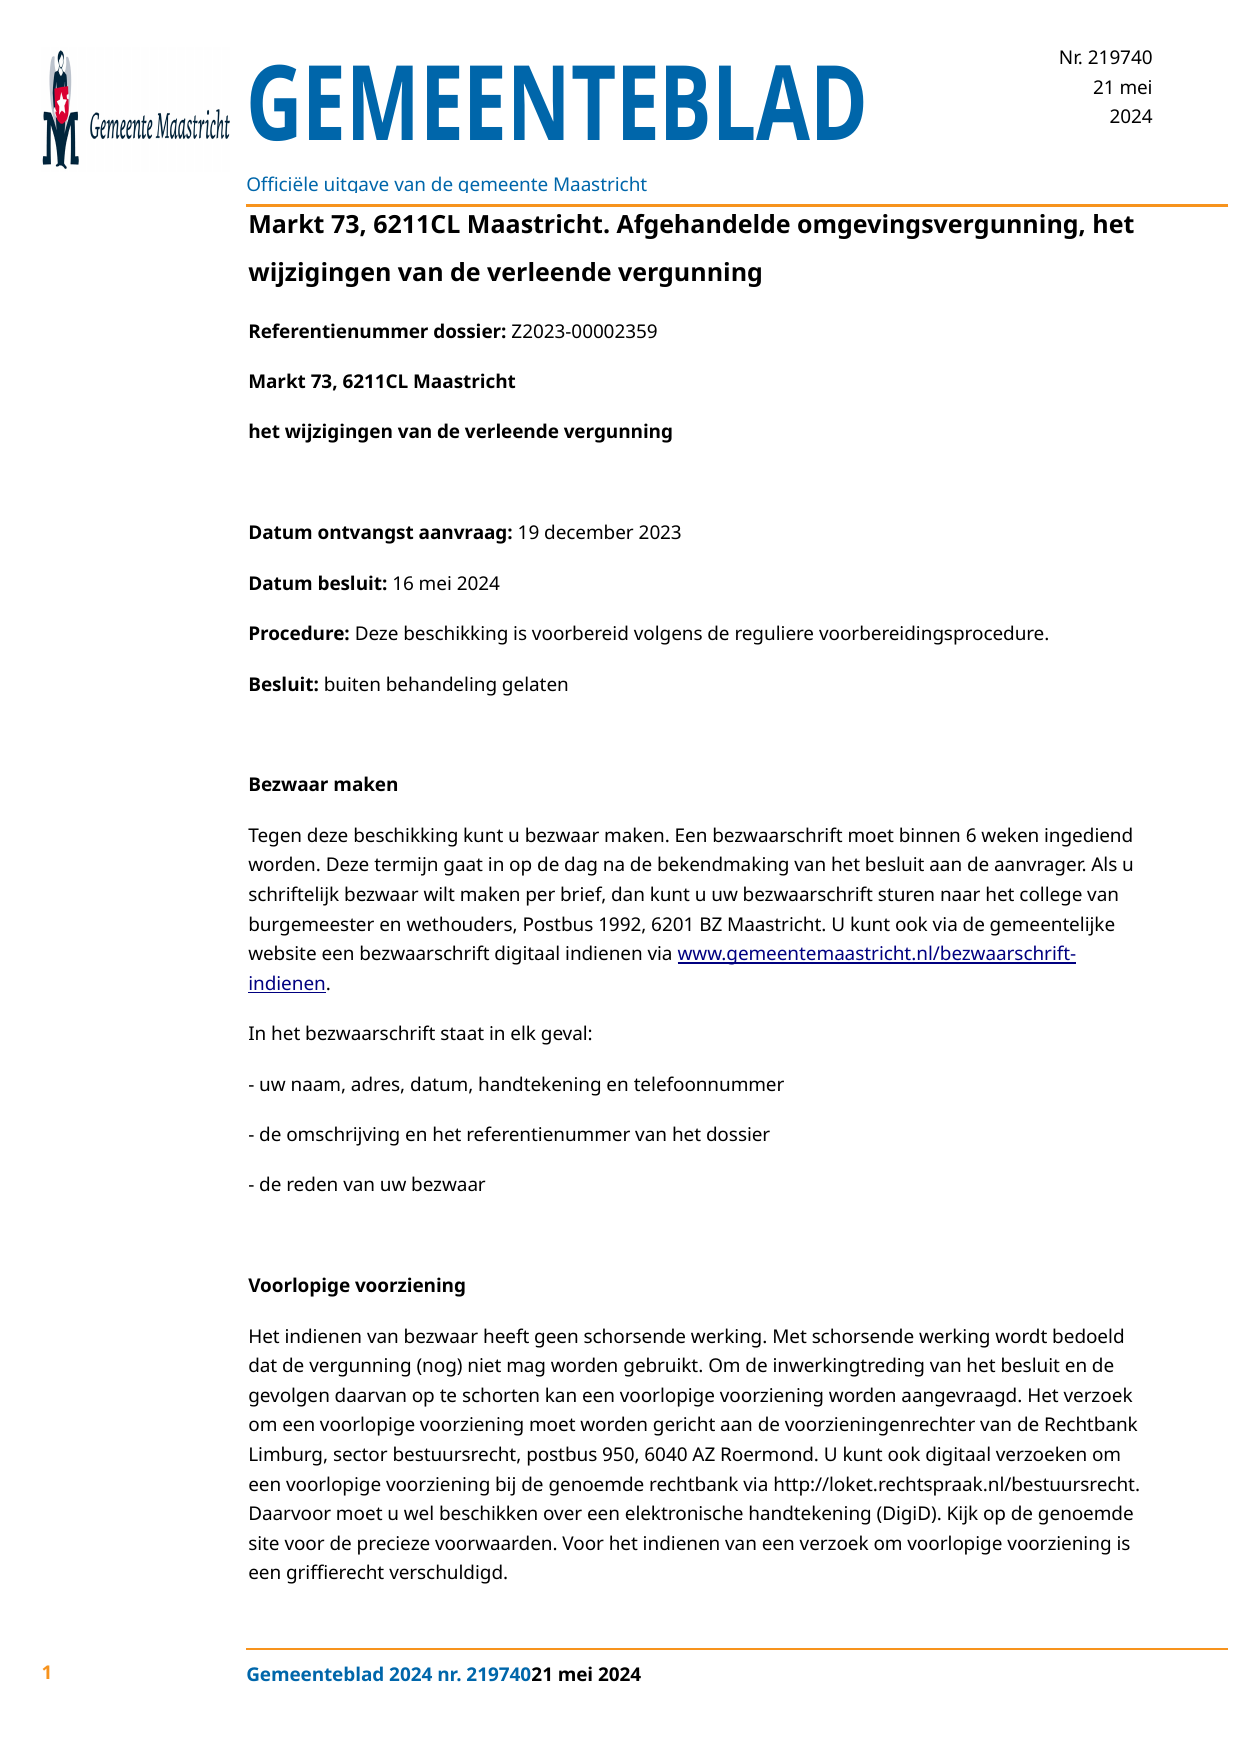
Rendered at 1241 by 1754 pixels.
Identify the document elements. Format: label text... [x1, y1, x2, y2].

text Datum besluit: 16 mei 2024 [248, 570, 1152, 596]
text In het bezwaarschrift staat in elk geval: [248, 1020, 1152, 1046]
text het wijzigingen van de verleende vergunning [248, 419, 1152, 444]
text - de reden van uw bezwaar [248, 1172, 1152, 1197]
text Besluit: buiten behandeling gelaten [248, 671, 1152, 697]
text Tegen deze beschikking kunt u bezwaar maken. Een bezwaarschrift moet binnen 6 weken ingediend worden. Deze termijn gaat in op de dag na de bekendmaking van het besluit aan de aanvrager. Als u schriftelijk bezwaar wilt maken per brief, dan kunt u uw bezwaarschrift sturen naar het college van burgemeester en wethouders, Postbus 1992, 6201 BZ Maastricht. U kunt ook via de gemeentelijke website een bezwaarschrift digitaal indienen via www.gemeentemaastricht.nl/bezwaarschrift-indienen. [248, 822, 1152, 996]
text Procedure: Deze beschikking is voorbereid volgens de reguliere voorbereidingsprocedure. [248, 620, 1152, 646]
text - uw naam, adres, datum, handtekening en telefoonnummer [248, 1071, 1152, 1097]
text Voorlopige voorziening [248, 1272, 1152, 1298]
text Referentienummer dossier: Z2023-00002359 [248, 318, 1152, 344]
text Het indienen van bezwaar heeft geen schorsende werking. Met schorsende werking wordt bedoeld dat de vergunning (nog) niet mag worden gebruikt. Om de inwerkingtreding van het besluit en de gevolgen daarvan op te schorten kan een voorlopige voorziening worden aangevraagd. Het verzoek om een voorlopige voorziening moet worden gericht aan de voorzieningenrechter van de Rechtbank Limburg, sector bestuursrecht, postbus 950, 6040 AZ Roermond. U kunt ook digitaal verzoeken om een voorlopige voorziening bij de genoemde rechtbank via http://loket.rechtspraak.nl/bestuursrecht. Daarvoor moet u wel beschikken over een elektronische handtekening (DigiD). Kijk op de genoemde site voor de precieze voorwaarden. Voor het indienen van een verzoek om voorlopige voorziening is een griffierecht verschuldigd. [248, 1323, 1152, 1585]
text - de omschrijving en het referentienummer van het dossier [248, 1121, 1152, 1147]
text Markt 73, 6211CL Maastricht [248, 368, 1152, 394]
text Datum ontvangst aanvraag: 19 december 2023 [248, 519, 1152, 545]
text Markt 73, 6211CL Maastricht. Afgehandelde omgevingsvergunning, het wijzigingen van de verleende vergunning [248, 207, 1152, 288]
picture [41, 47, 231, 172]
text Bezwaar maken [248, 772, 1152, 797]
